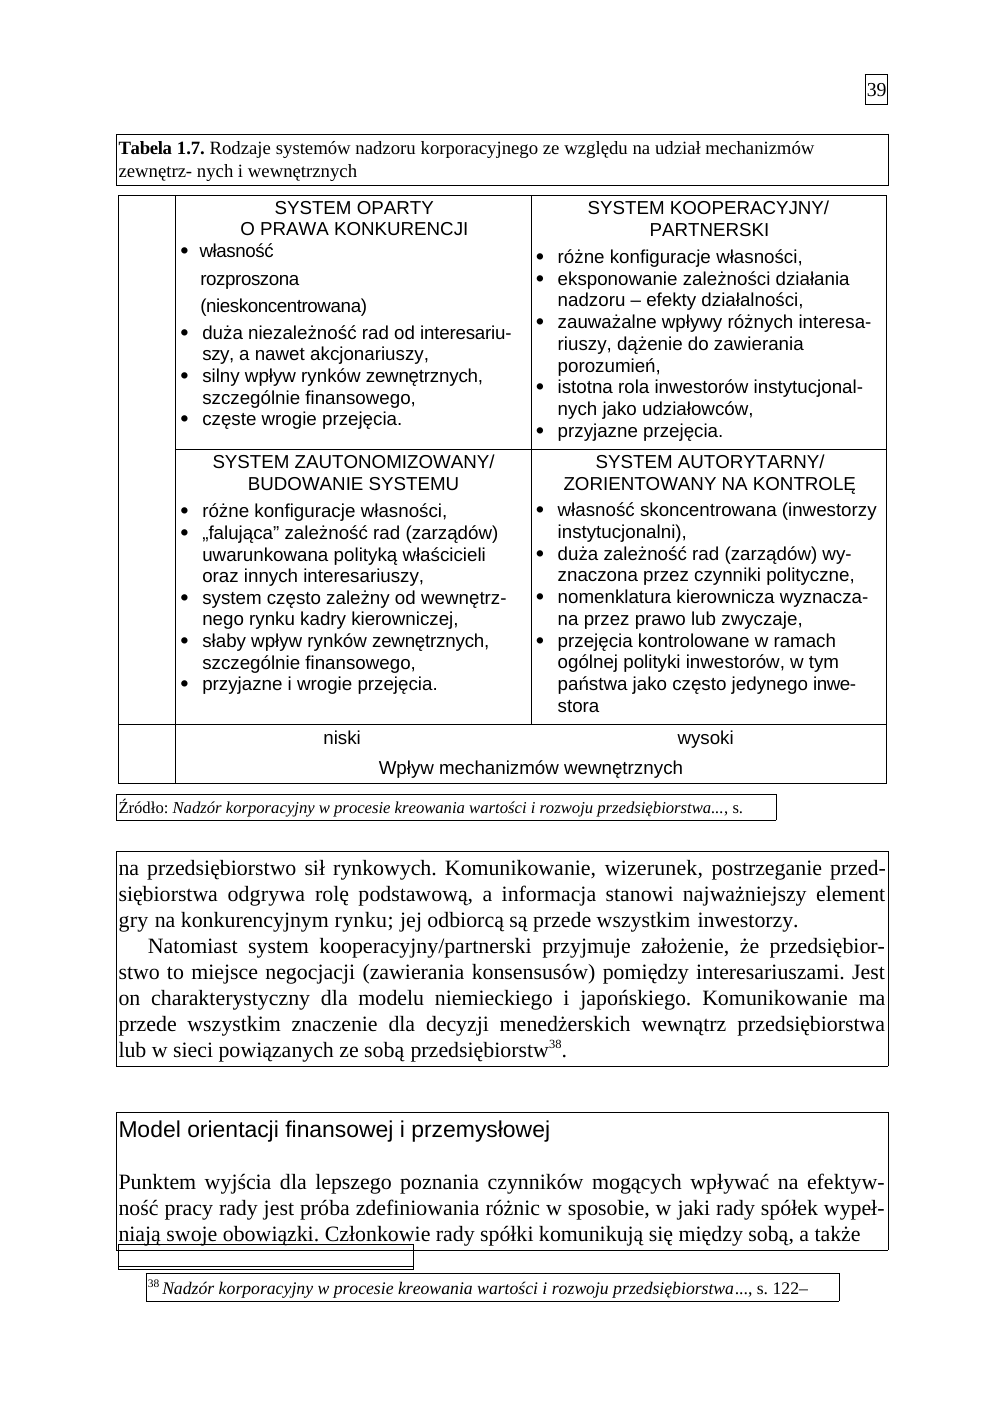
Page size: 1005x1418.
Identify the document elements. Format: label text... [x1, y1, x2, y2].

list własność skoncentrowana (inwestorzy instytucjonalni), [537, 499, 876, 542]
list „falująca” zależność rad (zarządów) uwarunkowana polityką właścicieli oraz innych interesariuszy, [181, 522, 498, 586]
list zauważalne wpływy różnych interesa- riuszy, dążenie do zawierania porozumień, [537, 311, 871, 376]
text Wpływ mechanizmów wewnętrznych [176, 756, 886, 778]
text Źródło: Nadzór korporacyjny w procesie kreowania wartości i rozwoju przedsiębiorstwa..., s. 135. [118, 797, 776, 820]
list nomenklatura kierownicza wyznacza- na przez prawo lub zwyczaje, [537, 586, 868, 629]
text niski wysoki [176, 727, 881, 748]
text Punktem wyjścia dla lepszego poznania czynników mogących wpływać na efektyw- ność pracy rady jest próba zdefiniowania różnic w sposobie, w jaki rady spółek wypeł- niają swoje obowiązki. Członkowie rady spółki komunikują się między sobą, a także [118, 1169, 886, 1246]
list silny wpływ rynków zewnętrznych, szczególnie ﬁnansowego, [181, 365, 486, 408]
text SYSTEM ZAUTONOMIZOWANY/ BUDOWANIE SYSTEMU [212, 451, 531, 494]
list częste wrogie przejęcia. [181, 408, 531, 430]
text Model orientacji finansowej i przemysłowej [118, 1116, 888, 1142]
text SYSTEM KOOPERACYJNY/ PARTNERSKI [587, 197, 831, 240]
text Natomiast system kooperacyjny/partnerski przyjmuje założenie, że przedsiębior- stwo to miejsce negocjacji (zawierania konsensusów) pomiędzy interesariuszami. Jest on charakterystyczny dla modelu niemieckiego i japońskiego. Komunikowanie ma przede wszystkim znaczenie dla decyzji menedżerskich wewnątrz przedsiębiorstwa lub w sieci powiązanych ze sobą przedsiębiorstw38. [118, 933, 886, 1062]
text SYSTEM OPARTY [274, 197, 531, 219]
list przyjazne przejęcia. [537, 420, 886, 442]
list różne konﬁguracje własności, [537, 245, 886, 267]
list eksponowanie zależności działania nadzoru – efekty działalności, [537, 267, 849, 311]
list przyjazne i wrogie przejęcia. [181, 673, 531, 695]
text Tabela 1.7. Rodzaje systemów nadzoru korporacyjnego ze względu na udział mechanizmów zewnętrz- nych i wewnętrznych [118, 137, 886, 181]
list duża zależność rad (zarządów) wy- znaczona przez czynniki polityczne, [537, 542, 854, 586]
list duża niezależność rad od interesariu- szy, a nawet akcjonariuszy, [181, 321, 514, 365]
text O PRAWA KONKURENCJI [240, 219, 531, 240]
list słaby wpływ rynków zewnętrznych, szczególnie ﬁnansowego, [181, 630, 492, 673]
list przejęcia kontrolowane w ramach ogólnej polityki inwestorów, w tym państwa jako często jedynego inwe- stora [537, 629, 858, 717]
text 38 Nadzór korporacyjny w procesie kreowania wartości i rozwoju przedsiębiorstwa..., s. 122–136. [148, 1276, 839, 1301]
list różne konﬁguracje własności, [181, 499, 531, 522]
text na przedsiębiorstwo sił rynkowych. Komunikowanie, wizerunek, postrzeganie przed- siębiorstwa odgrywa rolę podstawową, a informacja stanowi najważniejszy element gry na konkurencyjnym rynku; jej odbiorcą są przede wszystkim inwestorzy. [118, 855, 886, 932]
list własność rozproszona (nieskoncentrowana) [181, 240, 374, 316]
text 39 [867, 78, 887, 101]
list istotna rola inwestorów instytucjonal- nych jako udziałowców, [537, 376, 863, 420]
list system często zależny od wewnętrz- nego rynku kadry kierowniczej, [181, 586, 506, 630]
text SYSTEM AUTORYTARNY/ ZORIENTOWANY NA KONTROLĘ [563, 451, 886, 494]
